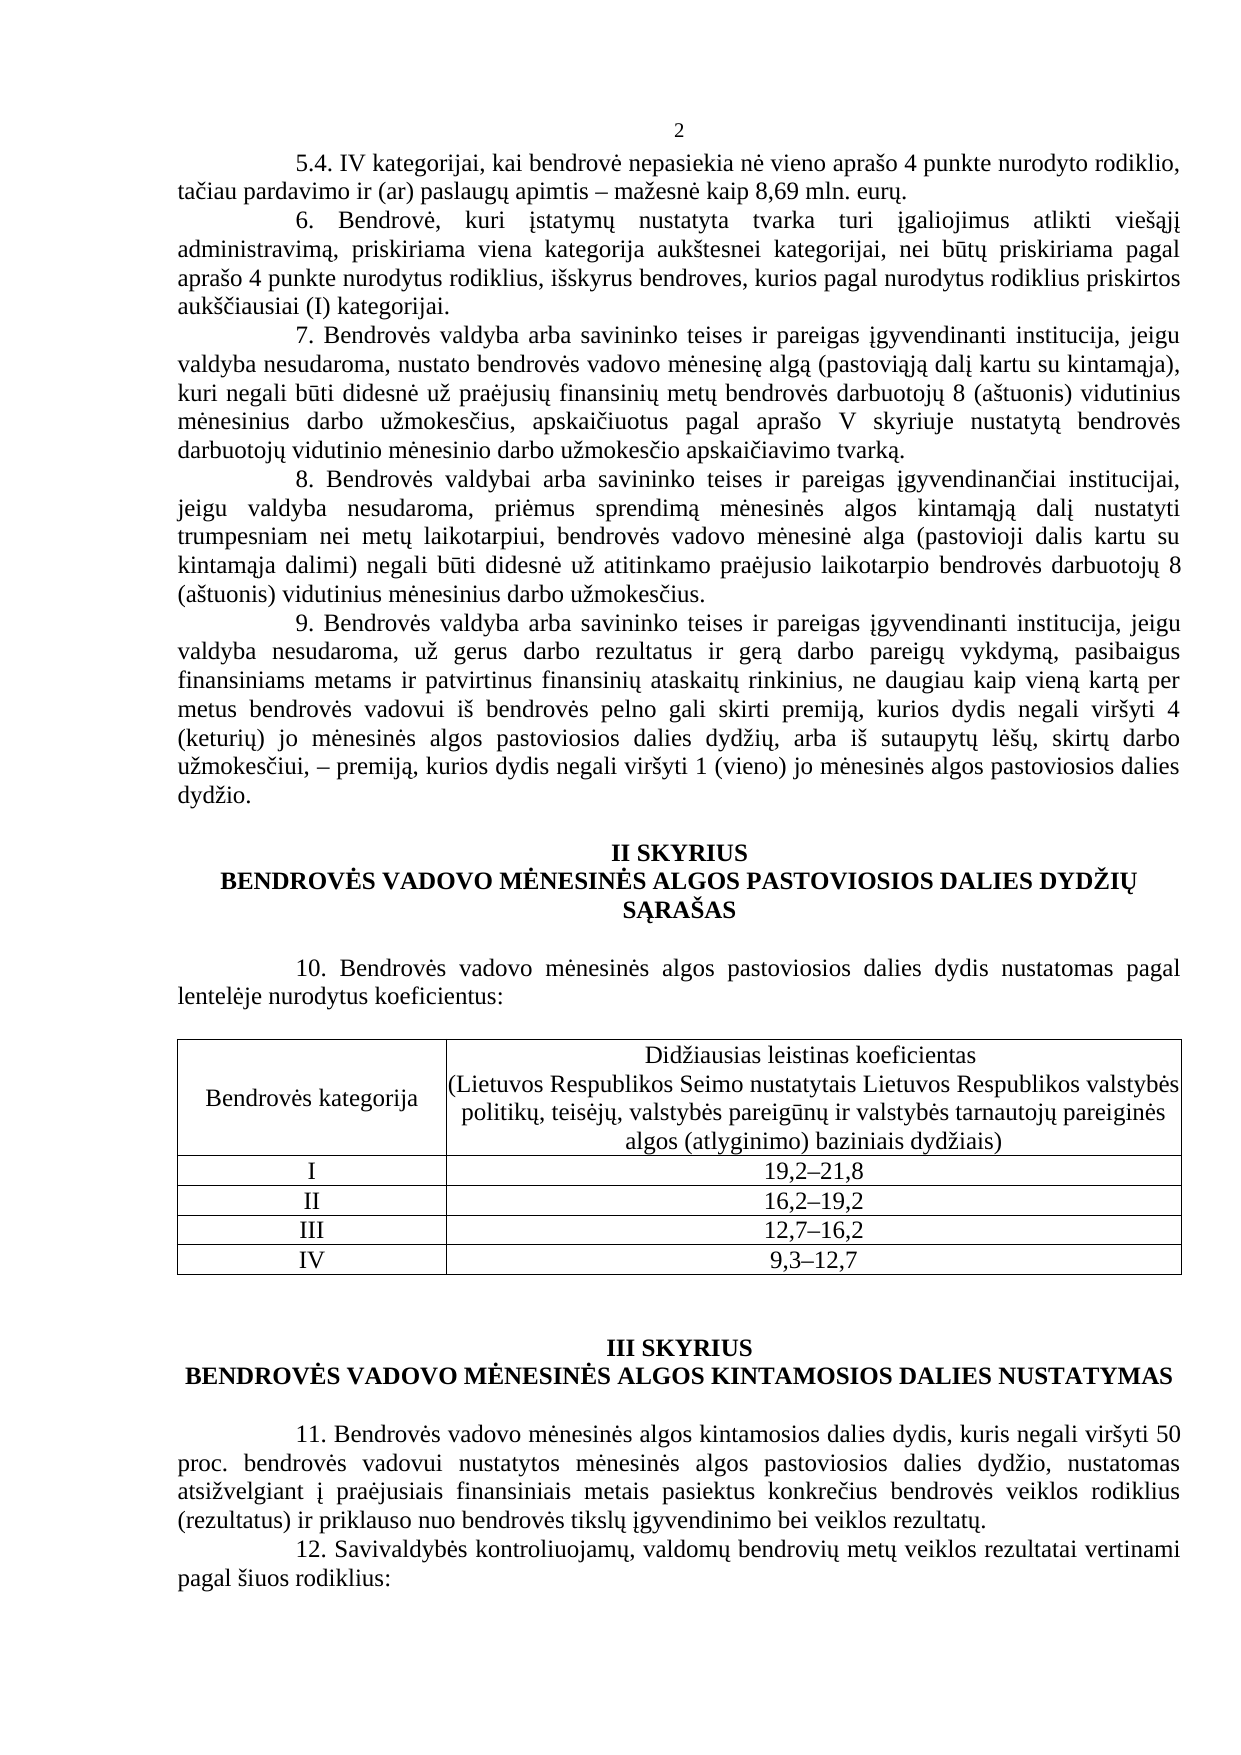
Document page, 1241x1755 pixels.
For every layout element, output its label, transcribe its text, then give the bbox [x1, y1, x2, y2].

table_cell 16,2–19,2 [447, 1186, 1181, 1214]
text 10. Bendrovės vadovo mėnesinės algos pastoviosios dalies dydis nustatomas pagal lentelėje nurodytus koeficientus: [177, 953, 1181, 1010]
table_cell IV [178, 1245, 446, 1274]
table_cell III [178, 1216, 446, 1244]
table_cell 9,3–12,7 [447, 1245, 1181, 1274]
table_header Didžiausias leistinas koeficientas (Lietuvos Respublikos Seimo nustatytais Lietuvos Respublikos valstybės politikų, teisėjų, valstybės pareigūnų ir valstybės tarnautojų pareiginės algos (atlyginimo) baziniais dydžiais) [447, 1040, 1181, 1155]
text 11. Bendrovės vadovo mėnesinės algos kintamosios dalies dydis, kuris negali viršyti 50 proc. bendrovės vadovui nustatytos mėnesinės algos pastoviosios dalies dydžio, nustatomas atsižvelgiant į praėjusiais finansiniais metais pasiektus konkrečius bendrovės veiklos rodiklius (rezultatus) ir priklauso nuo bendrovės tikslų įgyvendinimo bei veiklos rezultatų. [177, 1419, 1181, 1534]
text BENDROVĖS VADOVO MĖNESINĖS ALGOS KINTAMOSIOS DALIES NUSTATYMAS [177, 1361, 1181, 1390]
table_header Bendrovės kategorija [178, 1040, 446, 1155]
text 6. Bendrovė, kuri įstatymų nustatyta tvarka turi įgaliojimus atlikti viešąjį administravimą, priskiriama viena kategorija aukštesnei kategorijai, nei būtų priskiriama pagal aprašo 4 punkte nurodytus rodiklius, išskyrus bendroves, kurios pagal nurodytus rodiklius priskirtos aukščiausiai (I) kategorijai. [177, 205, 1181, 320]
table_cell 19,2–21,8 [447, 1156, 1181, 1185]
text 7. Bendrovės valdyba arba savininko teises ir pareigas įgyvendinanti institucija, jeigu valdyba nesudaroma, nustato bendrovės vadovo mėnesinę algą (pastoviąją dalį kartu su kintamąja), kuri negali būti didesnė už praėjusių finansinių metų bendrovės darbuotojų 8 (aštuonis) vidutinius mėnesinius darbo užmokesčius, apskaičiuotus pagal aprašo V skyriuje nustatytą bendrovės darbuotojų vidutinio mėnesinio darbo užmokesčio apskaičiavimo tvarką. [177, 320, 1181, 464]
text 9. Bendrovės valdyba arba savininko teises ir pareigas įgyvendinanti institucija, jeigu valdyba nesudaroma, už gerus darbo rezultatus ir gerą darbo pareigų vykdymą, pasibaigus finansiniams metams ir patvirtinus finansinių ataskaitų rinkinius, ne daugiau kaip vieną kartą per metus bendrovės vadovui iš bendrovės pelno gali skirti premiją, kurios dydis negali viršyti 4 (keturių) jo mėnesinės algos pastoviosios dalies dydžių, arba iš sutaupytų lėšų, skirtų darbo užmokesčiui, – premiją, kurios dydis negali viršyti 1 (vieno) jo mėnesinės algos pastoviosios dalies dydžio. [177, 608, 1181, 809]
table_cell II [178, 1186, 446, 1214]
text 5.4. IV kategorijai, kai bendrovė nepasiekia nė vieno aprašo 4 punkte nurodyto rodiklio, tačiau pardavimo ir (ar) paslaugų apimtis – mažesnė kaip 8,69 mln. eurų. [177, 148, 1181, 205]
text 12. Savivaldybės kontroliuojamų, valdomų bendrovių metų veiklos rezultatai vertinami pagal šiuos rodiklius: [177, 1534, 1181, 1591]
table_cell I [178, 1156, 446, 1185]
text BENDROVĖS VADOVO MĖNESINĖS ALGOS PASTOVIOSIOS DALIES DYDŽIŲ SĄRAŠAS [177, 866, 1181, 924]
text III SKYRIUS [177, 1333, 1181, 1361]
text II SKYRIUS [177, 838, 1181, 866]
table_cell 12,7–16,2 [447, 1216, 1181, 1244]
text 8. Bendrovės valdybai arba savininko teises ir pareigas įgyvendinančiai institucijai, jeigu valdyba nesudaroma, priėmus sprendimą mėnesinės algos kintamąją dalį nustatyti trumpesniam nei metų laikotarpiui, bendrovės vadovo mėnesinė alga (pastovioji dalis kartu su kintamąja dalimi) negali būti didesnė už atitinkamo praėjusio laikotarpio bendrovės darbuotojų 8 (aštuonis) vidutinius mėnesinius darbo užmokesčius. [177, 464, 1181, 608]
